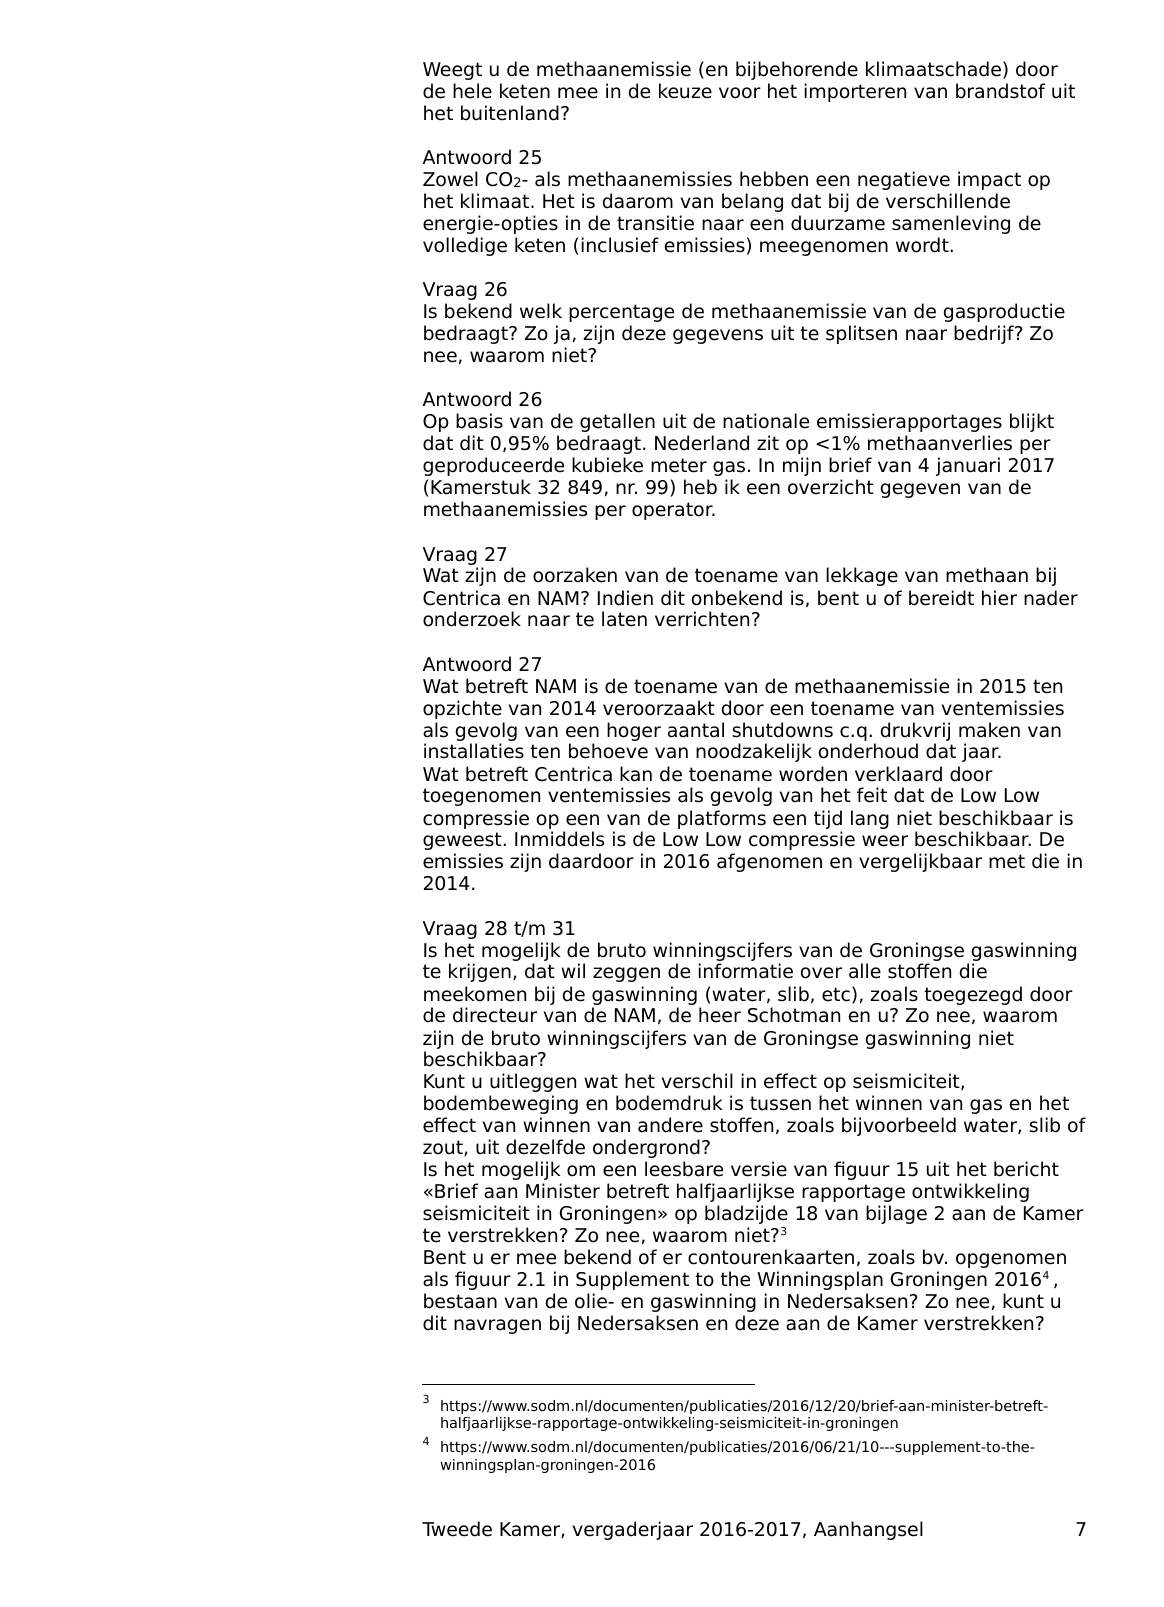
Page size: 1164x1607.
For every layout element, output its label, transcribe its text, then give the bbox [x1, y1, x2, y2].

text Op basis van de getallen uit de nationale emissierapportages blijkt dat dit 0,95% bedraagt. Nederland zit op <1% methaanverlies per geproduceerde kubieke meter gas. In mijn brief van 4 januari 2017 (Kamerstuk 32 849, nr. 99) heb ik een overzicht gegeven van de methaanemissies per operator. [422, 411, 1087, 521]
text Zowel CO2- als methaanemissies hebben een negatieve impact op het klimaat. Het is daarom van belang dat bij de verschillende energie-opties in de transitie naar een duurzame samenleving de volledige keten (inclusief emissies) meegenomen wordt. [422, 169, 1087, 257]
text Vraag 26 [422, 279, 1087, 301]
text Wat betreft Centrica kan de toename worden verklaard door toegenomen ventemissies als gevolg van het feit dat de Low Low compressie op een van de platforms een tijd lang niet beschikbaar is geweest. Inmiddels is de Low Low compressie weer beschikbaar. De emissies zijn daardoor in 2016 afgenomen en vergelijkbaar met die in 2014. [422, 763, 1087, 895]
text Antwoord 25 [422, 147, 1087, 169]
text Is het mogelijk om een leesbare versie van figuur 15 uit het bericht «Brief aan Minister betreft halfjaarlijkse rapportage ontwikkeling seismiciteit in Groningen» op bladzijde 18 van bijlage 2 aan de Kamer te verstrekken? Zo nee, waarom niet? [422, 1159, 1087, 1247]
text Vraag 28 t/m 31 [422, 917, 1087, 939]
text Is bekend welk percentage de methaanemissie van de gasproductie bedraagt? Zo ja, zijn deze gegevens uit te splitsen naar bedrijf? Zo nee, waarom niet? [422, 301, 1087, 367]
text Is het mogelijk de bruto winningscijfers van de Groningse gaswinning te krijgen, dat wil zeggen de informatie over alle stoffen die meekomen bij de gaswinning (water, slib, etc), zoals toegezegd door de directeur van de NAM, de heer Schotman en u? Zo nee, waarom zijn de bruto winningscijfers van de Groningse gaswinning niet beschikbaar? [422, 939, 1087, 1071]
text Antwoord 26 [422, 389, 1087, 411]
text https://www.sodm.nl/documenten/publicaties/2016/06/21/10---supplement-to-the-winningsplan-groningen-2016 [422, 1435, 1087, 1474]
text Bent u er mee bekend of er contourenkaarten, zoals bv. opgenomen als figuur 2.1 in Supplement to the Winningsplan Groningen 2016, bestaan van de olie- en gaswinning in Nedersaksen? Zo nee, kunt u dit navragen bij Nedersaksen en deze aan de Kamer verstrekken? [422, 1247, 1087, 1335]
text Kunt u uitleggen wat het verschil in effect op seismiciteit, bodembeweging en bodemdruk is tussen het winnen van gas en het effect van winnen van andere stoffen, zoals bijvoorbeeld water, slib of zout, uit dezelfde ondergrond? [422, 1071, 1087, 1159]
text Weegt u de methaanemissie (en bijbehorende klimaatschade) door de hele keten mee in de keuze voor het importeren van brandstof uit het buitenland? [422, 59, 1087, 125]
text Wat zijn de oorzaken van de toename van lekkage van methaan bij Centrica en NAM? Indien dit onbekend is, bent u of bereidt hier nader onderzoek naar te laten verrichten? [422, 565, 1087, 631]
text Vraag 27 [422, 543, 1087, 565]
text https://www.sodm.nl/documenten/publicaties/2016/12/20/brief-aan-minister-betreft-halfjaarlijkse-rapportage-ontwikkeling-seismiciteit-in-groningen [422, 1393, 1087, 1432]
text Wat betreft NAM is de toename van de methaanemissie in 2015 ten opzichte van 2014 veroorzaakt door een toename van ventemissies als gevolg van een hoger aantal shutdowns c.q. drukvrij maken van installaties ten behoeve van noodzakelijk onderhoud dat jaar. [422, 676, 1087, 763]
text Antwoord 27 [422, 653, 1087, 676]
